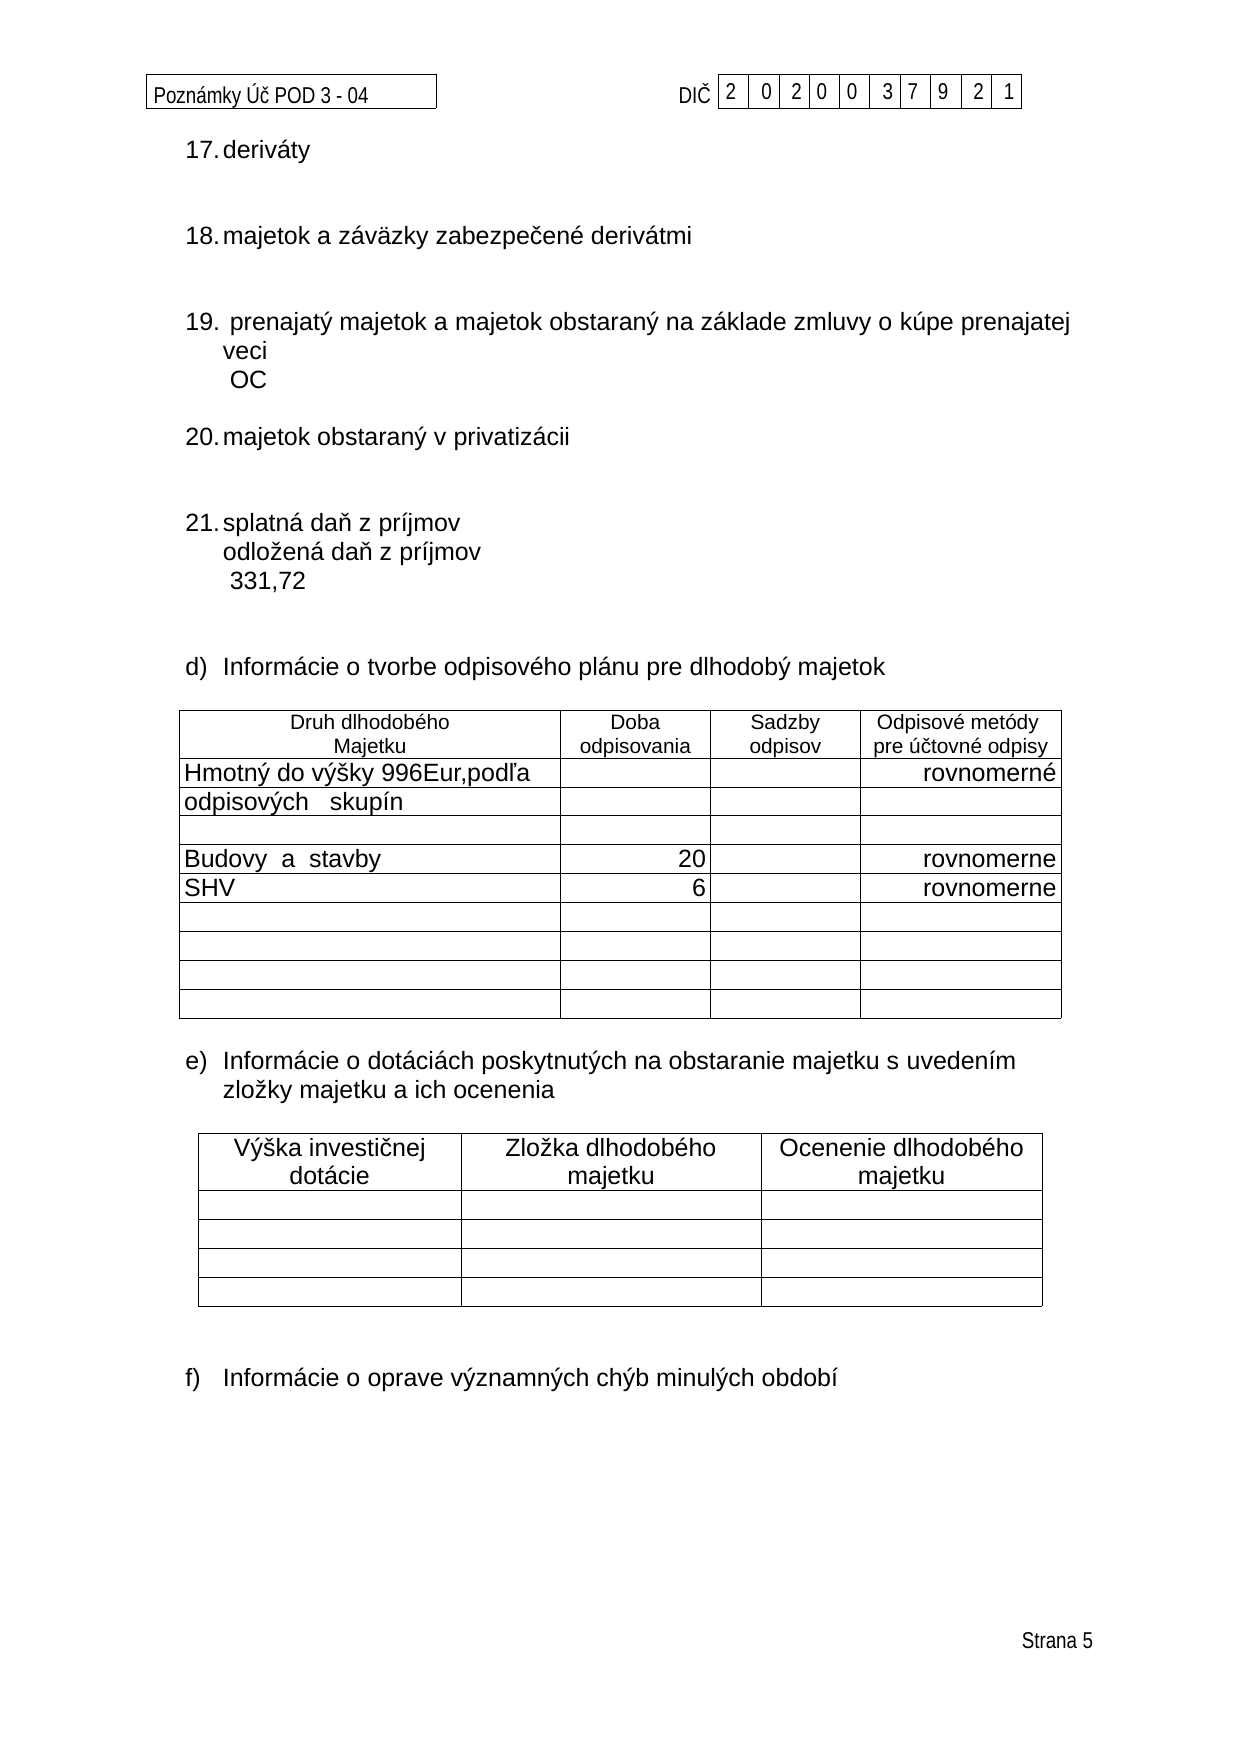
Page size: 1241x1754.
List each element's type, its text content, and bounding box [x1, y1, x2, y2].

table_cell [762, 1191, 1042, 1219]
table_cell [462, 1278, 761, 1306]
table_cell [861, 816, 1061, 844]
table_cell [180, 816, 560, 844]
table_cell SHV [180, 874, 560, 902]
table_cell [180, 990, 560, 1017]
table_cell [561, 932, 710, 960]
table_cell [711, 788, 860, 815]
table_cell [711, 903, 860, 931]
table_cell [711, 932, 860, 960]
table_cell [711, 990, 860, 1017]
table_cell [861, 903, 1061, 931]
table_cell Hmotný do výšky 996Eur,podľa [180, 759, 560, 787]
table_cell [861, 932, 1061, 960]
table_cell [561, 990, 710, 1017]
table_cell [762, 1220, 1042, 1248]
table_header Druh dlhodobého Majetku [180, 711, 560, 758]
table_cell [561, 788, 710, 815]
table_cell 20 [561, 845, 710, 873]
table_cell [861, 990, 1061, 1017]
table_cell [180, 961, 560, 988]
list Informácie o oprave významných chýb minulých období [185, 1363, 1093, 1392]
table_cell [762, 1278, 1042, 1306]
list splatná daň z príjmov odložená daň z príjmov 331,72 [185, 508, 1093, 595]
table_cell odpisových skupín [180, 788, 560, 815]
table_cell [199, 1191, 461, 1219]
list Informácie o tvorbe odpisového plánu pre dlhodobý majetok [185, 652, 1093, 710]
table_cell rovnomerne [861, 874, 1061, 902]
table_cell [561, 961, 710, 988]
table_cell rovnomerné [861, 759, 1061, 787]
table_header Doba odpisovania [561, 711, 710, 758]
table_cell [561, 816, 710, 844]
table_cell [861, 788, 1061, 815]
table_cell 6 [561, 874, 710, 902]
table_cell [561, 759, 710, 787]
table_header Sadzby odpisov [711, 711, 860, 758]
table_header Ocenenie dlhodobého majetku [762, 1134, 1042, 1190]
list prenajatý majetok a majetok obstaraný na základe zmluvy o kúpe prenajatej veci OC [185, 307, 1093, 393]
table_cell [762, 1249, 1042, 1277]
table_cell [180, 932, 560, 960]
table_cell [462, 1220, 761, 1248]
table_cell [711, 874, 860, 902]
table_cell rovnomerne [861, 845, 1061, 873]
table_cell [561, 903, 710, 931]
table_cell [711, 759, 860, 787]
list Informácie o dotáciách poskytnutých na obstaranie majetku s uvedením zložky majetku a ich ocenenia [185, 1046, 1093, 1104]
list majetok obstaraný v privatizácii [185, 422, 1093, 480]
table_cell [711, 845, 860, 873]
table_cell Budovy a stavby [180, 845, 560, 873]
table_cell [711, 816, 860, 844]
table_cell [462, 1249, 761, 1277]
table_cell [861, 961, 1061, 988]
table_cell [462, 1191, 761, 1219]
table_cell [711, 961, 860, 988]
table_header Výška investičnej dotácie [199, 1134, 461, 1190]
list majetok a záväzky zabezpečené derivátmi [185, 221, 1093, 278]
table_cell [199, 1249, 461, 1277]
table_cell [180, 903, 560, 931]
list deriváty [185, 135, 1093, 192]
table_header Odpisové metódy pre účtovné odpisy [861, 711, 1061, 758]
table_header Zložka dlhodobého majetku [462, 1134, 761, 1190]
table_cell [199, 1278, 461, 1306]
table_cell [199, 1220, 461, 1248]
